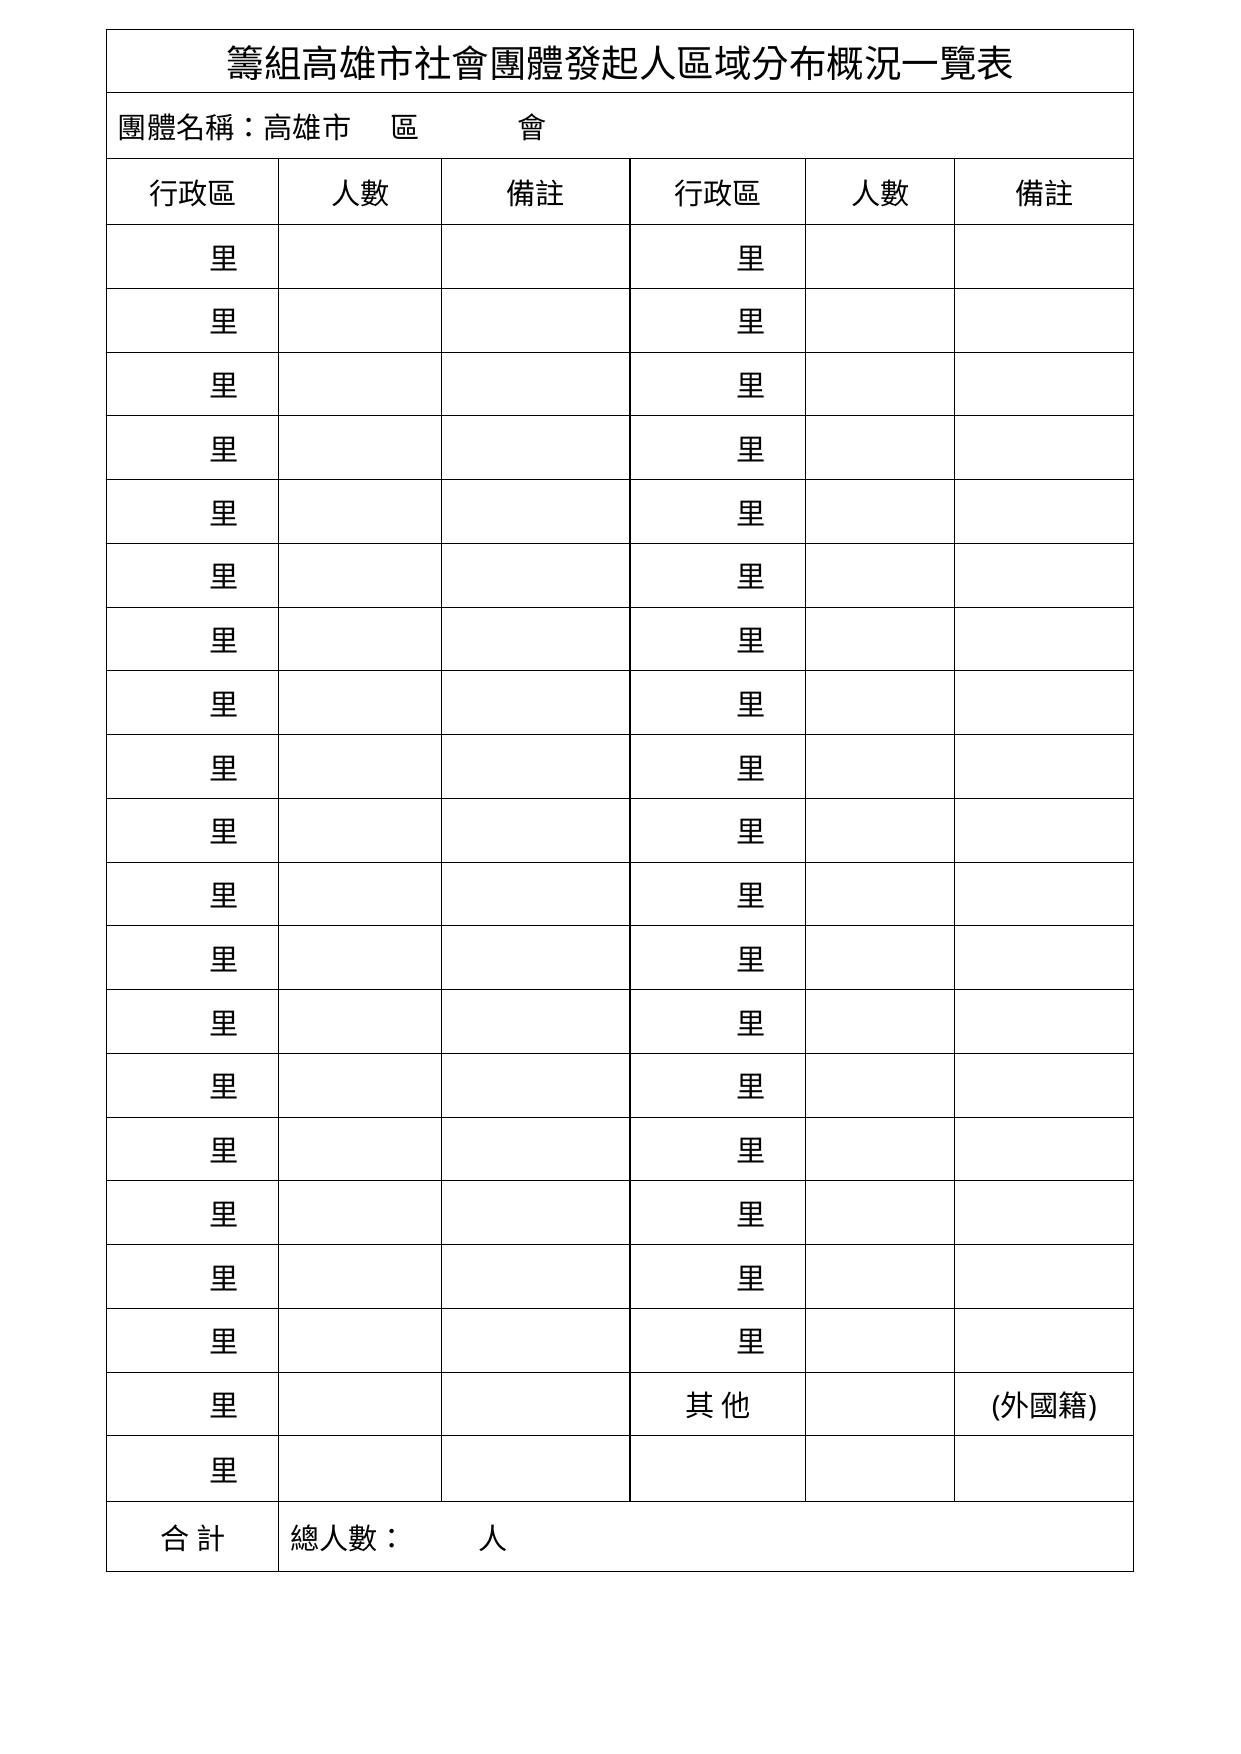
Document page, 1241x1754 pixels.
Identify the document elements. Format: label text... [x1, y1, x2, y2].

table_cell 里 [631, 225, 805, 288]
table_cell [442, 1181, 629, 1244]
table_cell [442, 799, 629, 862]
table_cell [279, 1181, 441, 1244]
table_cell 備註 [442, 159, 629, 224]
table_cell [955, 225, 1133, 288]
table_cell [442, 671, 629, 734]
table_cell 合 計 [107, 1502, 278, 1571]
table_cell 里 [631, 289, 805, 352]
table_cell 里 [107, 1118, 278, 1180]
table_cell 里 [107, 544, 278, 607]
table_cell [955, 480, 1133, 543]
table_cell 團體名稱：高雄市 區 會 [107, 93, 1133, 158]
table_cell 行政區 [107, 159, 278, 224]
table_cell [279, 608, 441, 670]
table_cell 里 [107, 863, 278, 925]
table_cell [442, 1054, 629, 1117]
table_cell [806, 480, 954, 543]
table_cell (外國籍) [955, 1373, 1133, 1435]
table_cell [279, 1373, 441, 1435]
table_cell [806, 1436, 954, 1501]
table_cell [279, 1309, 441, 1372]
table_cell [806, 1245, 954, 1308]
table_cell 里 [631, 480, 805, 543]
table_cell 里 [107, 353, 278, 415]
table_cell [806, 990, 954, 1053]
table_cell 里 [107, 799, 278, 862]
table_cell [806, 289, 954, 352]
table_cell [806, 608, 954, 670]
table_cell 里 [107, 289, 278, 352]
table_cell [442, 1436, 629, 1501]
table_cell [442, 1245, 629, 1308]
table_header 籌組高雄市社會團體發起人區域分布概況一覽表 [107, 30, 1133, 92]
table_cell 里 [107, 416, 278, 479]
table_cell 里 [107, 1245, 278, 1308]
table_cell 里 [107, 225, 278, 288]
table_cell [279, 480, 441, 543]
table_cell [955, 926, 1133, 989]
table_cell [955, 353, 1133, 415]
table_cell 里 [631, 1118, 805, 1180]
table_cell [955, 1054, 1133, 1117]
table_cell [806, 1118, 954, 1180]
table_cell 人數 [279, 159, 441, 224]
table_cell [279, 1245, 441, 1308]
table_cell 里 [107, 990, 278, 1053]
table_cell 里 [631, 926, 805, 989]
table_cell [279, 863, 441, 925]
table_cell 里 [631, 863, 805, 925]
table_cell [442, 289, 629, 352]
table_cell 里 [631, 671, 805, 734]
table_cell [442, 1118, 629, 1180]
table_cell 里 [107, 608, 278, 670]
table_cell 里 [631, 1054, 805, 1117]
table_cell 里 [107, 1436, 278, 1501]
table_cell [955, 544, 1133, 607]
table_cell [955, 608, 1133, 670]
table_cell [279, 671, 441, 734]
table_cell [279, 225, 441, 288]
table_cell 里 [107, 671, 278, 734]
table_cell [955, 990, 1133, 1053]
table_cell [955, 1181, 1133, 1244]
table_cell 里 [631, 1245, 805, 1308]
table_cell 行政區 [631, 159, 805, 224]
table_cell 里 [631, 799, 805, 862]
table_cell [955, 1436, 1133, 1501]
table_cell [955, 289, 1133, 352]
table_cell 里 [631, 608, 805, 670]
table_cell [806, 544, 954, 607]
table_cell [955, 1309, 1133, 1372]
table_cell [442, 1309, 629, 1372]
table_cell 里 [631, 544, 805, 607]
table_cell 里 [631, 1181, 805, 1244]
table_cell [442, 926, 629, 989]
table_cell [279, 1118, 441, 1180]
table_cell [279, 289, 441, 352]
table_cell [442, 1373, 629, 1435]
table_cell 里 [631, 990, 805, 1053]
table_cell [279, 990, 441, 1053]
table_cell 里 [107, 926, 278, 989]
table_cell [806, 416, 954, 479]
table_cell [279, 1054, 441, 1117]
table_cell 里 [107, 1054, 278, 1117]
table_cell 總人數： 人 [279, 1502, 1133, 1571]
table_cell 里 [631, 353, 805, 415]
table_cell 里 [107, 735, 278, 798]
table_cell [442, 990, 629, 1053]
table_cell [279, 1436, 441, 1501]
table_cell 里 [631, 416, 805, 479]
table_cell 里 [631, 1309, 805, 1372]
table_cell [279, 353, 441, 415]
table_cell [955, 416, 1133, 479]
table_cell [955, 863, 1133, 925]
table_cell [442, 480, 629, 543]
table_cell 里 [107, 1181, 278, 1244]
table_cell 其 他 [631, 1373, 805, 1435]
table_cell [279, 416, 441, 479]
table_cell [806, 1309, 954, 1372]
table_cell [806, 735, 954, 798]
table_cell [442, 416, 629, 479]
table_cell [279, 735, 441, 798]
table_cell [279, 544, 441, 607]
table_cell [442, 608, 629, 670]
table_cell [955, 1118, 1133, 1180]
table_cell [442, 863, 629, 925]
table_cell [806, 1181, 954, 1244]
table_cell 備註 [955, 159, 1133, 224]
table_cell [955, 671, 1133, 734]
table_cell [955, 735, 1133, 798]
table_cell [955, 1245, 1133, 1308]
table_cell [955, 799, 1133, 862]
table_cell [442, 353, 629, 415]
table_cell 里 [107, 1309, 278, 1372]
table_cell 人數 [806, 159, 954, 224]
table_cell 里 [107, 480, 278, 543]
table_cell [806, 1054, 954, 1117]
table_cell [806, 353, 954, 415]
table_cell [442, 544, 629, 607]
table_cell [806, 1373, 954, 1435]
table_cell 里 [631, 735, 805, 798]
table_cell [279, 926, 441, 989]
table_cell [442, 735, 629, 798]
table_cell [442, 225, 629, 288]
table_cell [806, 926, 954, 989]
table_cell [279, 799, 441, 862]
table_cell [631, 1436, 805, 1501]
table_cell [806, 225, 954, 288]
table_cell 里 [107, 1373, 278, 1435]
table_cell [806, 671, 954, 734]
table_cell [806, 799, 954, 862]
table_cell [806, 863, 954, 925]
